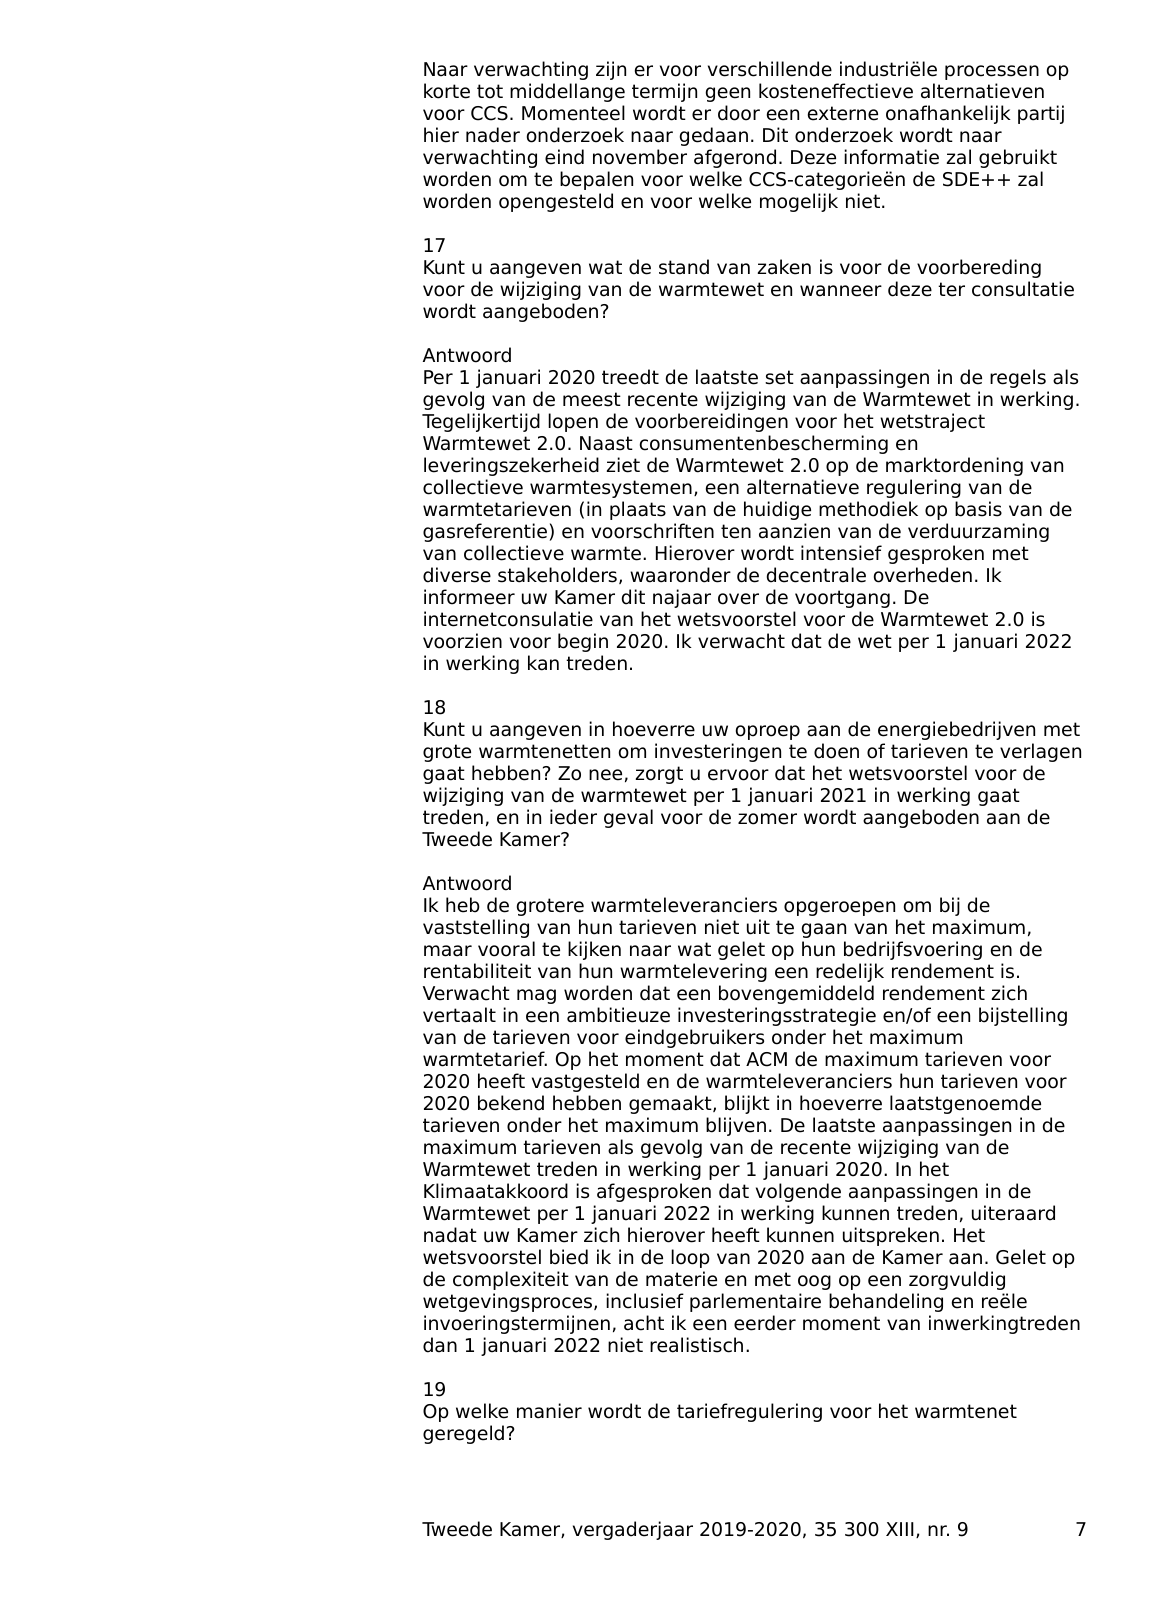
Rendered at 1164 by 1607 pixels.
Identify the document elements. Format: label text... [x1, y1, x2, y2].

text Kunt u aangeven in hoeverre uw oproep aan de energiebedrijven met grote warmtenetten om investeringen te doen of tarieven te verlagen gaat hebben? Zo nee, zorgt u ervoor dat het wetsvoorstel voor de wijziging van de warmtewet per 1 januari 2021 in werking gaat treden, en in ieder geval voor de zomer wordt aangeboden aan de Tweede Kamer? [422, 719, 1087, 851]
text 19 [422, 1379, 1087, 1401]
text 18 [422, 697, 1087, 719]
text Per 1 januari 2020 treedt de laatste set aanpassingen in de regels als gevolg van de meest recente wijziging van de Warmtewet in werking. Tegelijkertijd lopen de voorbereidingen voor het wetstraject Warmtewet 2.0. Naast consumentenbescherming en leveringszekerheid ziet de Warmtewet 2.0 op de marktordening van collectieve warmtesystemen, een alternatieve regulering van de warmtetarieven (in plaats van de huidige methodiek op basis van de gasreferentie) en voorschriften ten aanzien van de verduurzaming van collectieve warmte. Hierover wordt intensief gesproken met diverse stakeholders, waaronder de decentrale overheden. Ik informeer uw Kamer dit najaar over de voortgang. De internetconsulatie van het wetsvoorstel voor de Warmtewet 2.0 is voorzien voor begin 2020. Ik verwacht dat de wet per 1 januari 2022 in werking kan treden. [422, 367, 1087, 675]
text 17 [422, 235, 1087, 257]
text Op welke manier wordt de tariefregulering voor het warmtenet geregeld? [422, 1401, 1087, 1445]
text Kunt u aangeven wat de stand van zaken is voor de voorbereding voor de wijziging van de warmtewet en wanneer deze ter consultatie wordt aangeboden? [422, 257, 1087, 323]
text Naar verwachting zijn er voor verschillende industriële processen op korte tot middellange termijn geen kosteneffectieve alternatieven voor CCS. Momenteel wordt er door een externe onafhankelijk partij hier nader onderzoek naar gedaan. Dit onderzoek wordt naar verwachting eind november afgerond. Deze informatie zal gebruikt worden om te bepalen voor welke CCS-categorieën de SDE++ zal worden opengesteld en voor welke mogelijk niet. [422, 59, 1087, 213]
text Antwoord [422, 873, 1087, 895]
text Ik heb de grotere warmteleveranciers opgeroepen om bij de vaststelling van hun tarieven niet uit te gaan van het maximum, maar vooral te kijken naar wat gelet op hun bedrijfsvoering en de rentabiliteit van hun warmtelevering een redelijk rendement is. Verwacht mag worden dat een bovengemiddeld rendement zich vertaalt in een ambitieuze investeringsstrategie en/of een bijstelling van de tarieven voor eindgebruikers onder het maximum warmtetarief. Op het moment dat ACM de maximum tarieven voor 2020 heeft vastgesteld en de warmteleveranciers hun tarieven voor 2020 bekend hebben gemaakt, blijkt in hoeverre laatstgenoemde tarieven onder het maximum blijven. De laatste aanpassingen in de maximum tarieven als gevolg van de recente wijziging van de Warmtewet treden in werking per 1 januari 2020. In het Klimaatakkoord is afgesproken dat volgende aanpassingen in de Warmtewet per 1 januari 2022 in werking kunnen treden, uiteraard nadat uw Kamer zich hierover heeft kunnen uitspreken. Het wetsvoorstel bied ik in de loop van 2020 aan de Kamer aan. Gelet op de complexiteit van de materie en met oog op een zorgvuldig wetgevingsproces, inclusief parlementaire behandeling en reële invoeringstermijnen, acht ik een eerder moment van inwerkingtreden dan 1 januari 2022 niet realistisch. [422, 895, 1087, 1357]
text Antwoord [422, 345, 1087, 367]
